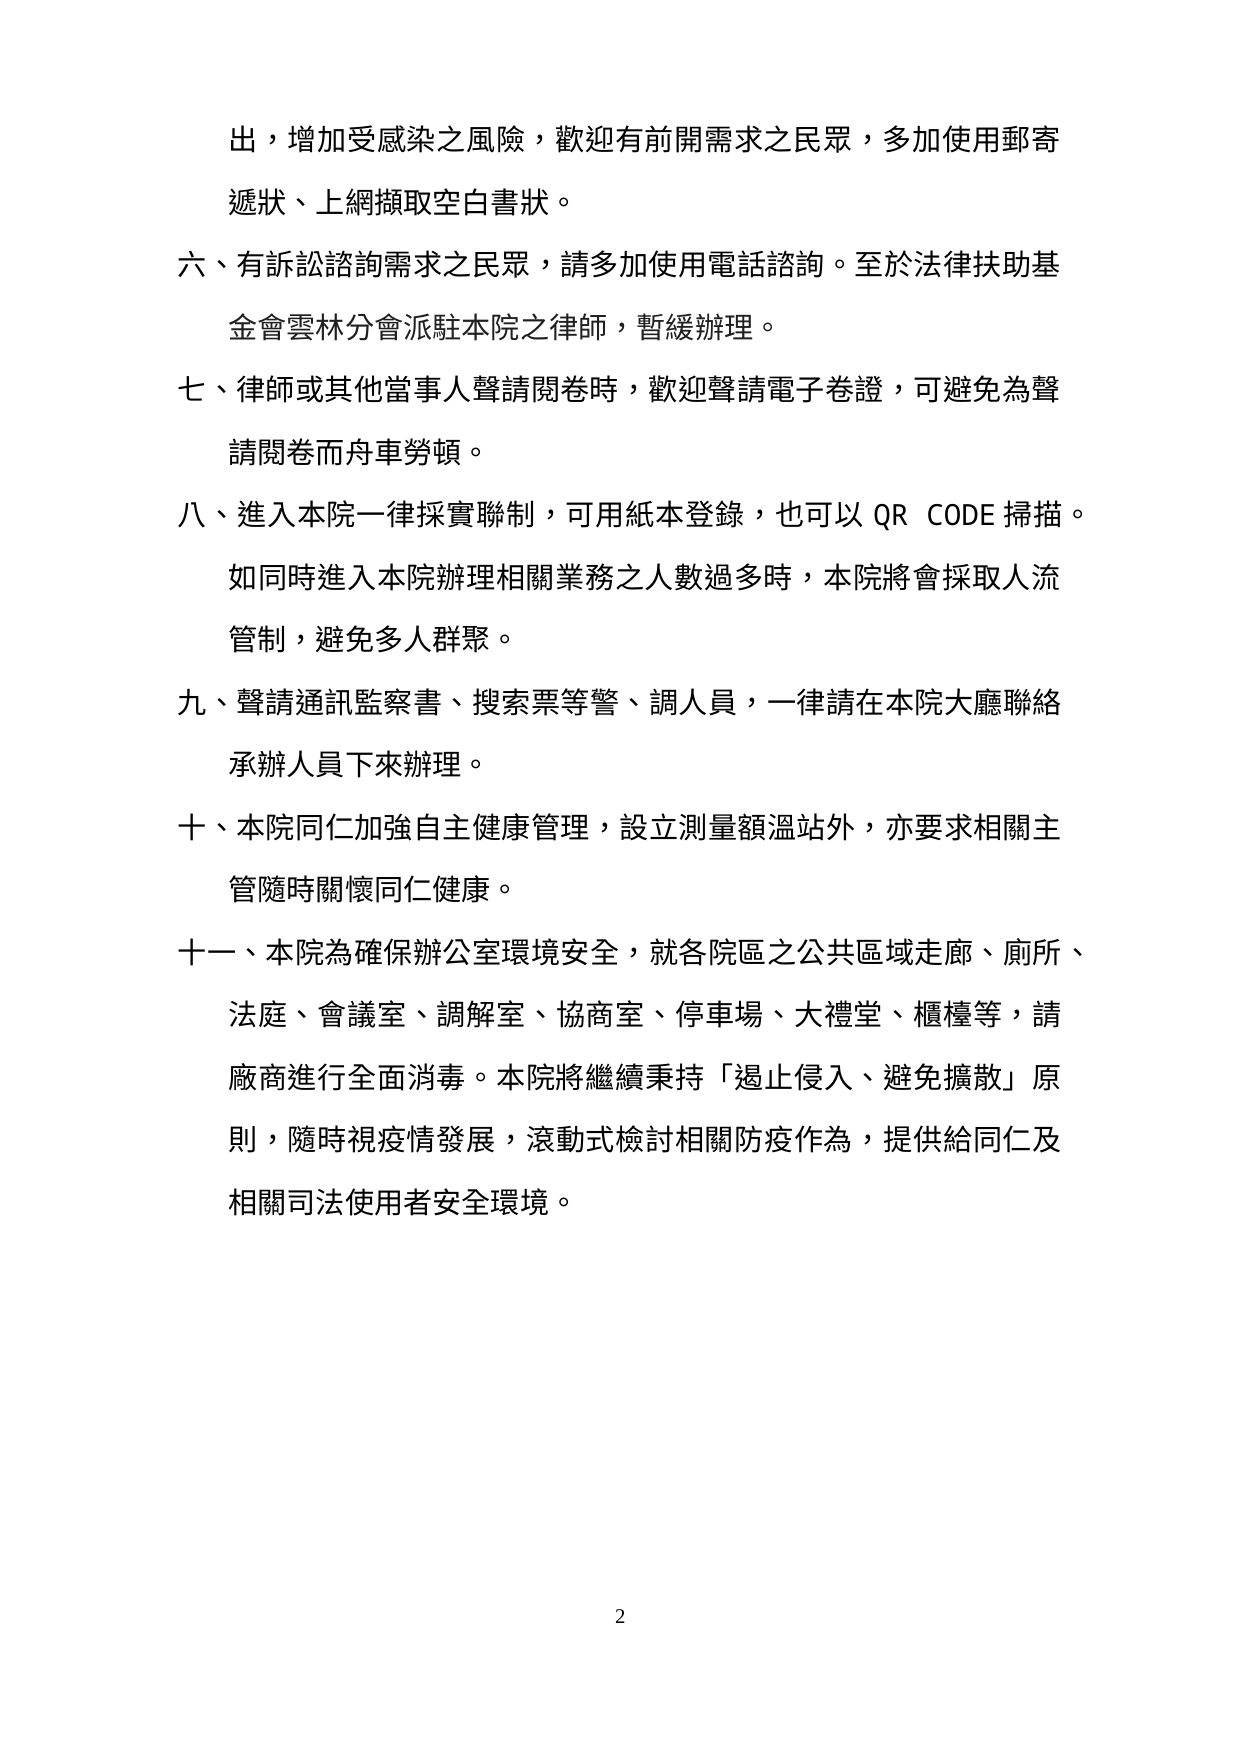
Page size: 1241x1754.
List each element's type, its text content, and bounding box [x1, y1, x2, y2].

text 九、聲請通訊監察書、搜索票等警、調人員，一律請在本院大廳聯絡承辦人員下來辦理。 [177, 659, 1063, 784]
text 十一、本院為確保辦公室環境安全，就各院區之公共區域走廊、廁所、法庭、會議室、調解室、協商室、停車場、大禮堂、櫃檯等，請廠商進行全面消毒。本院將繼續秉持「遏止侵入、避免擴散」原則，隨時視疫情發展，滾動式檢討相關防疫作為，提供給同仁及相關司法使用者安全環境。 [177, 909, 1063, 1221]
text 出，增加受感染之風險，歡迎有前開需求之民眾，多加使用郵寄遞狀、上網擷取空白書狀。 [177, 96, 1063, 221]
text 六、有訴訟諮詢需求之民眾，請多加使用電話諮詢。至於法律扶助基金會雲林分會派駐本院之律師，暫緩辦理。 [177, 221, 1063, 346]
text 十、本院同仁加強自主健康管理，設立測量額溫站外，亦要求相關主管隨時關懷同仁健康。 [177, 784, 1063, 909]
text 七、律師或其他當事人聲請閱卷時，歡迎聲請電子卷證，可避免為聲請閱卷而舟車勞頓。 [177, 346, 1063, 471]
text 八、進入本院一律採實聯制，可用紙本登錄，也可以QR CODE掃描。如同時進入本院辦理相關業務之人數過多時，本院將會採取人流管制，避免多人群聚。 [177, 471, 1063, 659]
